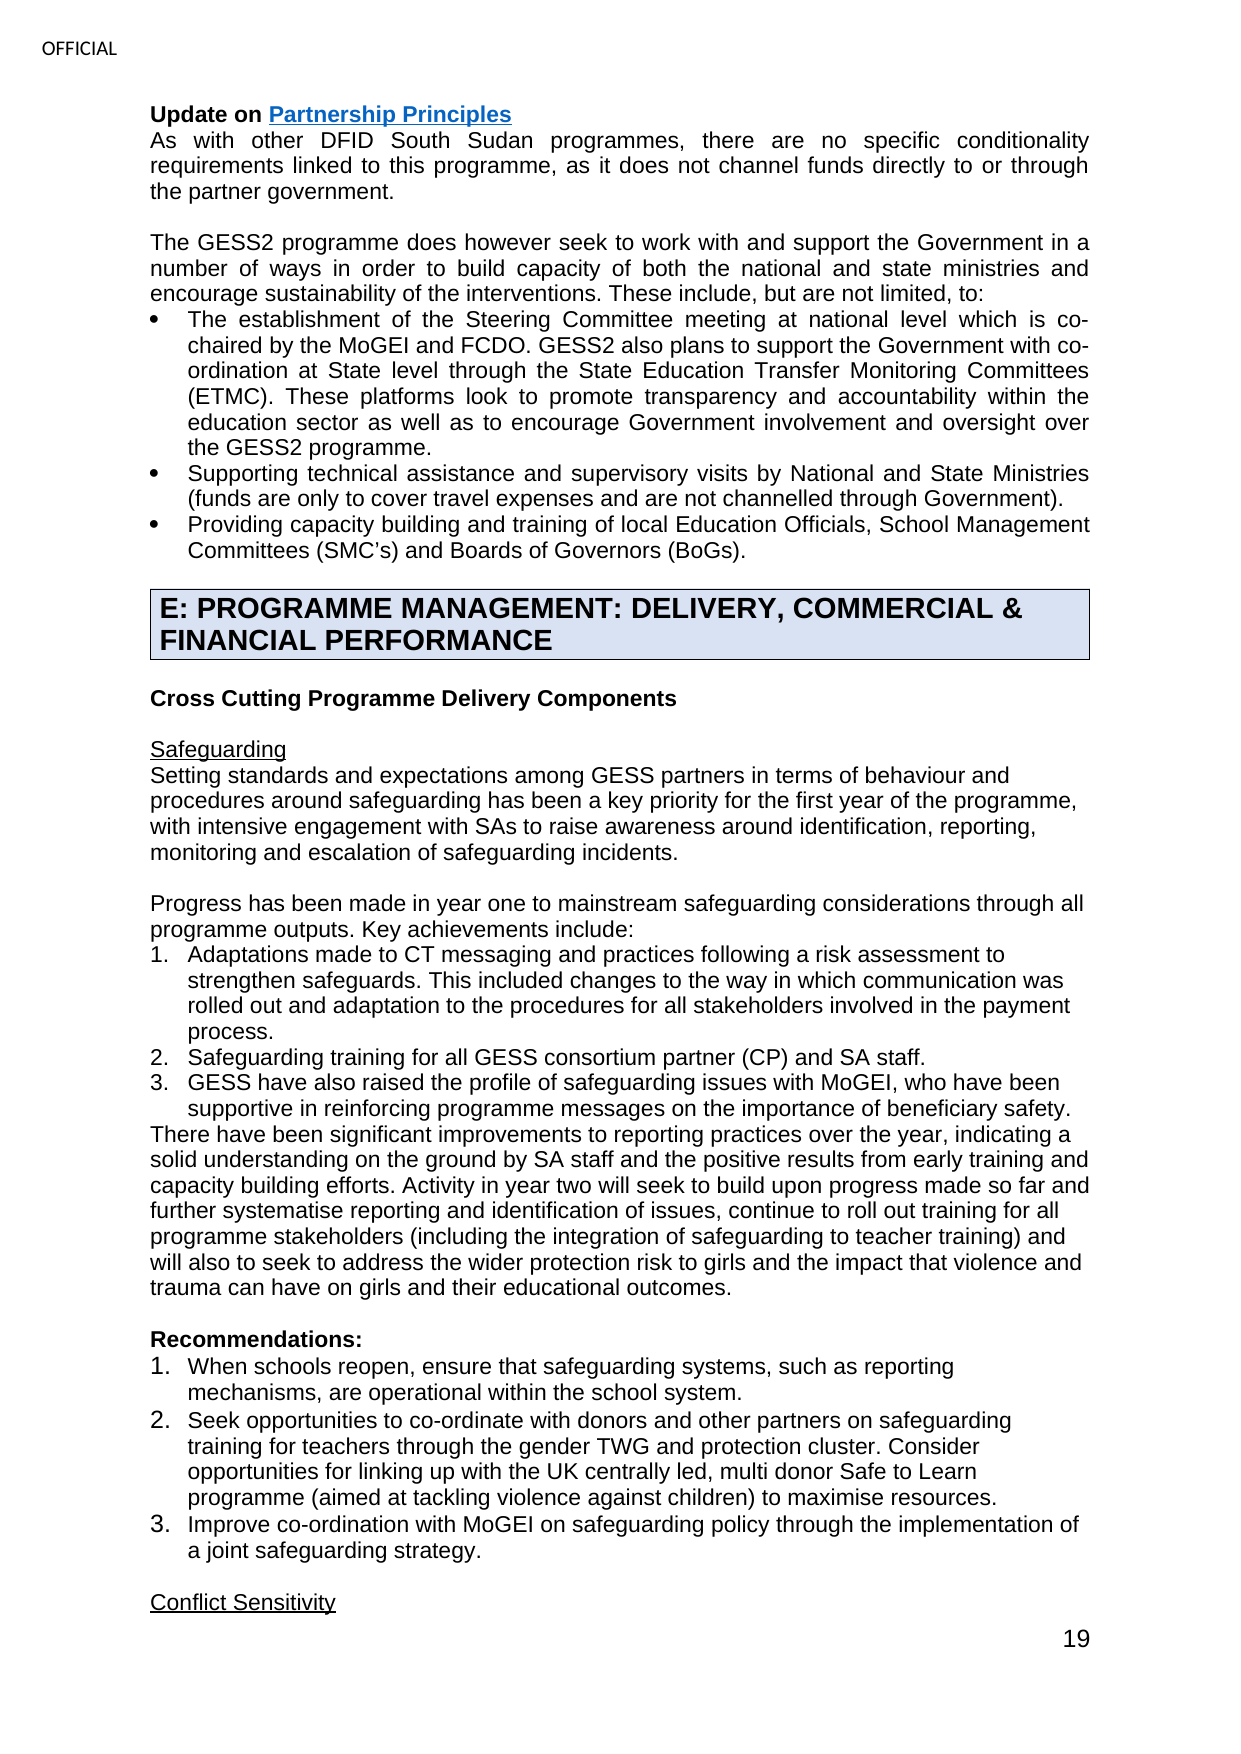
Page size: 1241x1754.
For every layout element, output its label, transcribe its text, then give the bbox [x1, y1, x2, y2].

text Update on Partnership Principles [150, 102, 1090, 127]
list The establishment of the Steering Committee meeting at national level which is co-chaired by the MoGEI and FCDO. GESS2 also plans to support the Government with co-ordination at State level through the State Education Transfer Monitoring Committees (ETMC). These platforms look to promote transparency and accountability within the education sector as well as to encourage Government involvement and oversight over the GESS2 programme. [150, 307, 1090, 460]
list Providing capacity building and training of local Education Officials, School Management Committees (SMC’s) and Boards of Governors (BoGs). [150, 512, 1090, 563]
list Adaptations made to CT messaging and practices following a risk assessment to strengthen safeguards. This included changes to the way in which communication was rolled out and adaptation to the procedures for all stakeholders involved in the payment process. [150, 942, 1090, 1044]
text Safeguarding [150, 737, 1090, 762]
list Improve co-ordination with MoGEI on safeguarding policy through the implementation of a joint safeguarding strategy. [150, 1510, 1090, 1564]
text Conflict Sensitivity [150, 1589, 1090, 1615]
text Recommendations: [150, 1326, 1090, 1352]
text E: PROGRAMME MANAGEMENT: DELIVERY, COMMERCIAL & FINANCIAL PERFORMANCE [151, 590, 1089, 659]
list Safeguarding training for all GESS consortium partner (CP) and SA staff. [150, 1044, 1090, 1070]
list Seek opportunities to co-ordinate with donors and other partners on safeguarding training for teachers through the gender TWG and protection cluster. Consider opportunities for linking up with the UK centrally led, multi donor Safe to Learn programme (aimed at tackling violence against children) to maximise resources. [150, 1405, 1090, 1510]
list When schools reopen, ensure that safeguarding systems, such as reporting mechanisms, are operational within the school system. [150, 1352, 1090, 1405]
text The GESS2 programme does however seek to work with and support the Government in a number of ways in order to build capacity of both the national and state ministries and encourage sustainability of the interventions. These include, but are not limited, to: [150, 230, 1090, 307]
text Progress has been made in year one to mainstream safeguarding considerations through all programme outputs. Key achievements include: [150, 891, 1090, 942]
text As with other DFID South Sudan programmes, there are no specific conditionality requirements linked to this programme, as it does not channel funds directly to or through the partner government. [150, 127, 1090, 204]
text Cross Cutting Programme Delivery Components [150, 686, 1090, 711]
list Supporting technical assistance and supervisory visits by National and State Ministries (funds are only to cover travel expenses and are not channelled through Government). [150, 460, 1090, 512]
list GESS have also raised the profile of safeguarding issues with MoGEI, who have been supportive in reinforcing programme messages on the importance of beneficiary safety. [150, 1070, 1090, 1121]
text There have been significant improvements to reporting practices over the year, indicating a solid understanding on the ground by SA staff and the positive results from early training and capacity building efforts. Activity in year two will seek to build upon progress made so far and further systematise reporting and identification of issues, continue to roll out training for all programme stakeholders (including the integration of safeguarding to teacher training) and will also to seek to address the wider protection risk to girls and the impact that violence and trauma can have on girls and their educational outcomes. [150, 1121, 1090, 1301]
text Setting standards and expectations among GESS partners in terms of behaviour and procedures around safeguarding has been a key priority for the first year of the programme, with intensive engagement with SAs to raise awareness around identification, reporting, monitoring and escalation of safeguarding incidents. [150, 762, 1090, 865]
